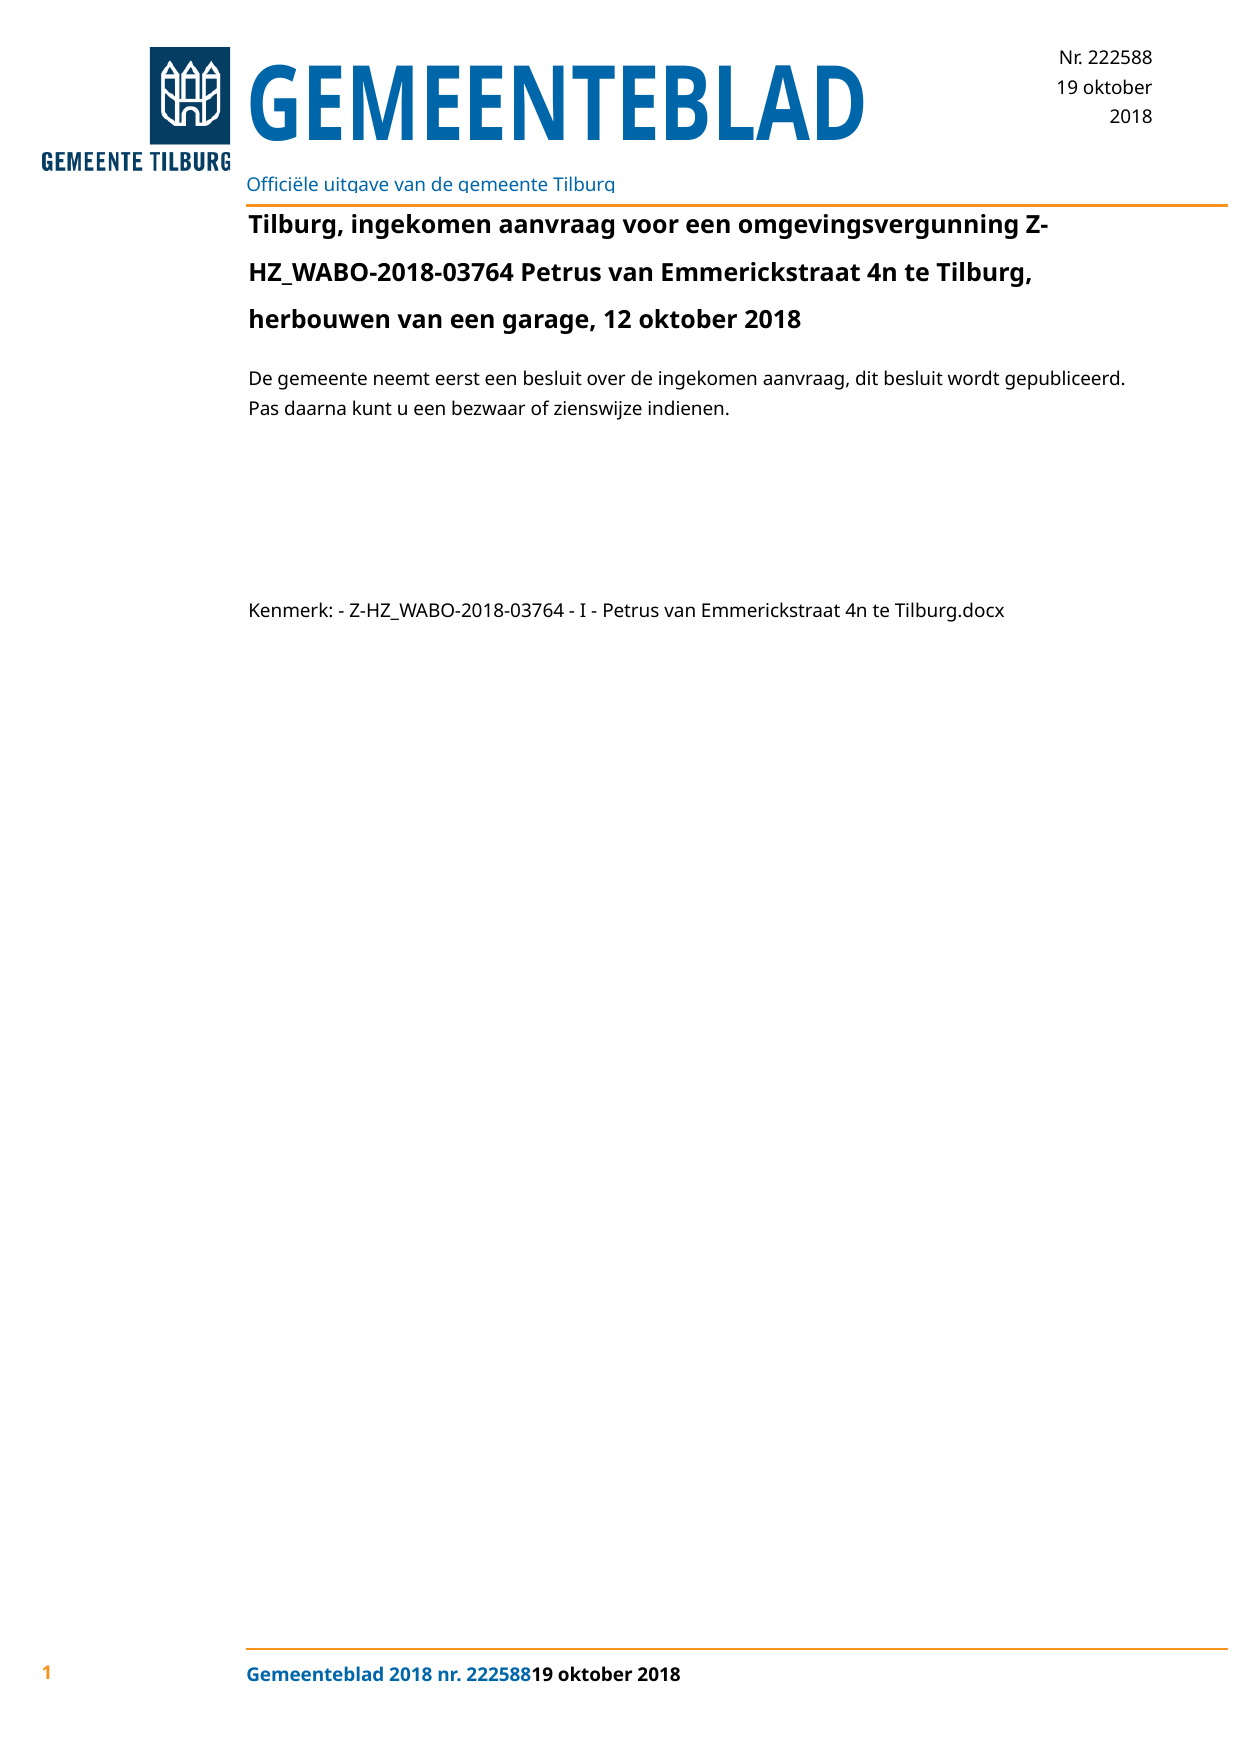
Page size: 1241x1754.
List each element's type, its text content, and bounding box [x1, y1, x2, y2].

text Tilburg, ingekomen aanvraag voor een omgevingsvergunning Z-HZ_WABO-2018-03764 Petrus van Emmerickstraat 4n te Tilburg, herbouwen van een garage, 12 oktober 2018 [248, 207, 1152, 336]
text De gemeente neemt eerst een besluit over de ingekomen aanvraag, dit besluit wordt gepubliceerd. Pas daarna kunt u een bezwaar of zienswijze indienen. [248, 366, 1152, 421]
picture [41, 47, 231, 172]
text Kenmerk: - Z-HZ_WABO-2018-03764 - I - Petrus van Emmerickstraat 4n te Tilburg.docx [248, 597, 1152, 622]
